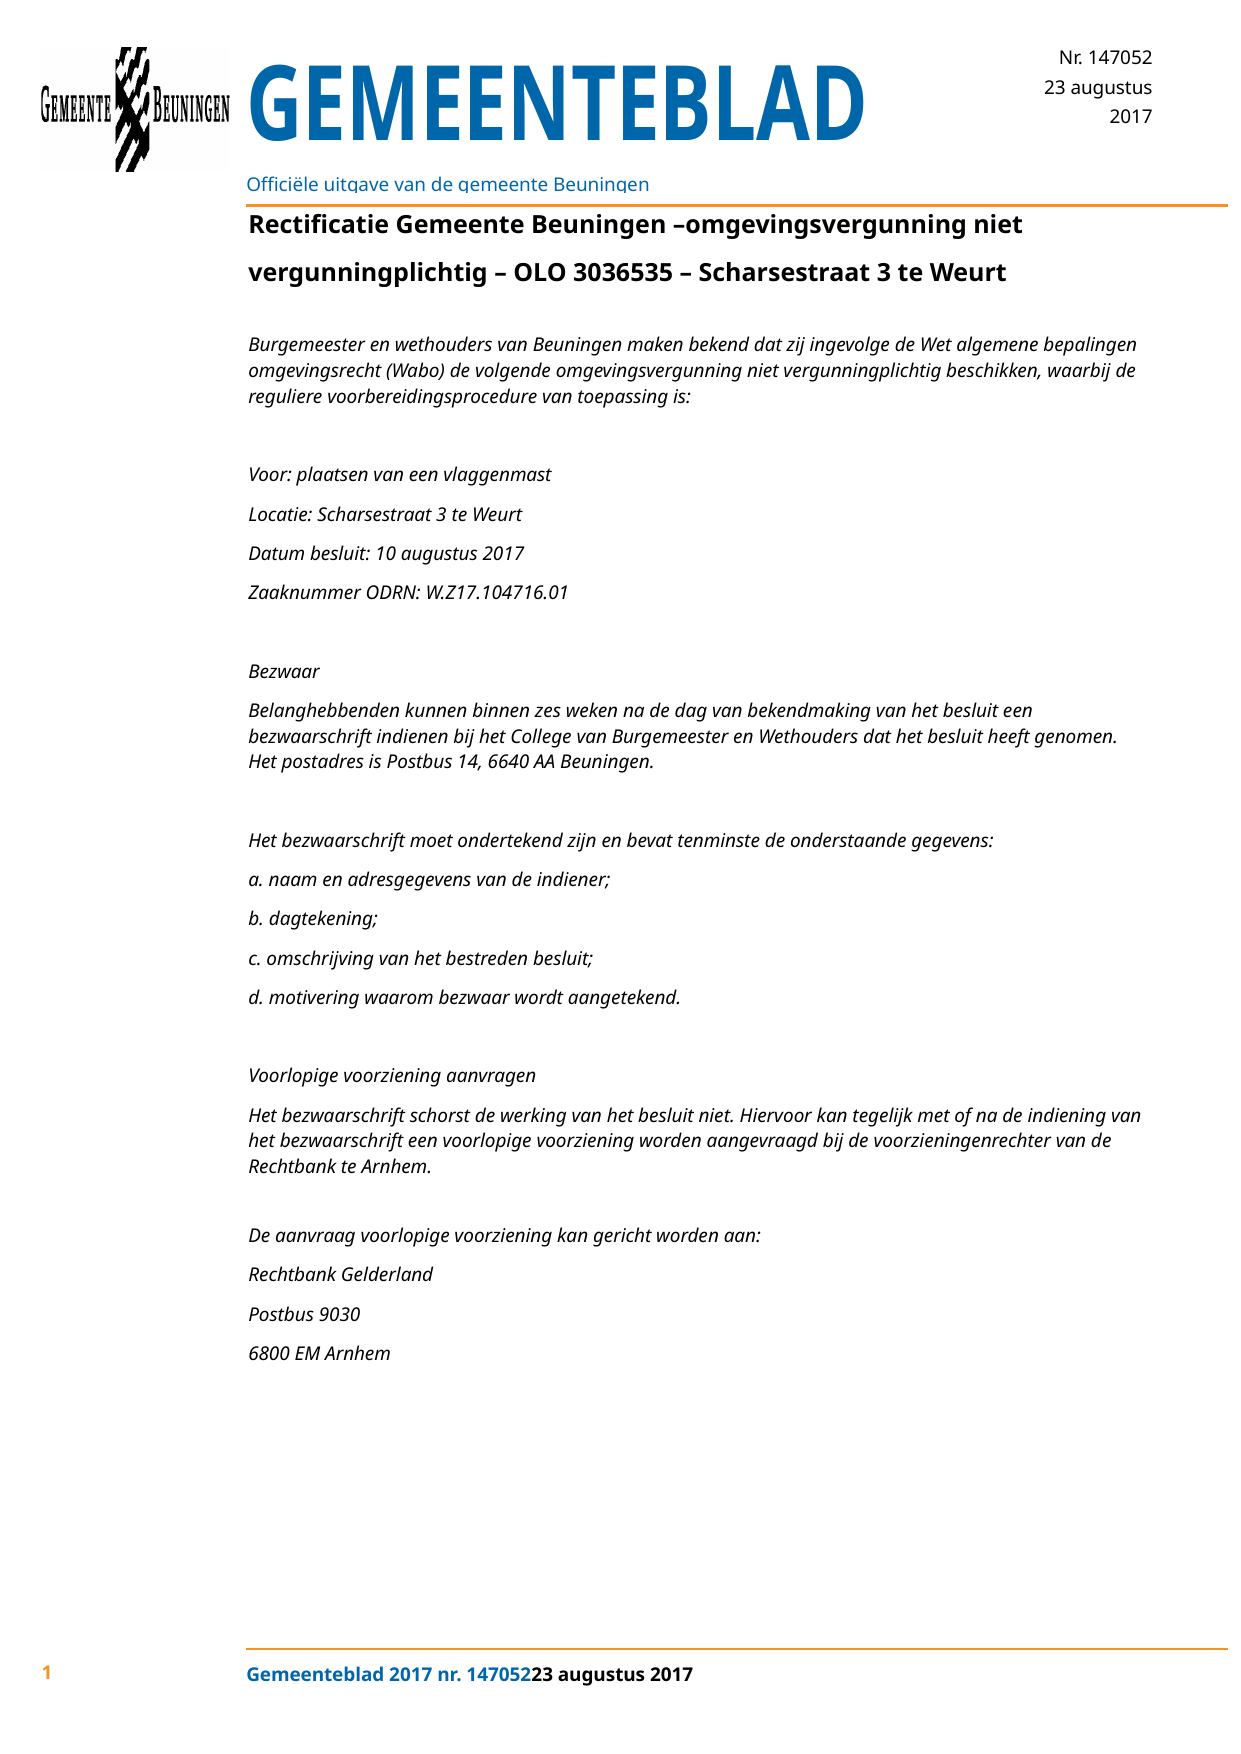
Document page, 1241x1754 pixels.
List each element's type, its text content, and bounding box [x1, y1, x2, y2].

text Locatie: Scharsestraat 3 te Weurt [248, 501, 1152, 526]
text Het bezwaarschrift schorst de werking van het besluit niet. Hiervoor kan tegelijk met of na de indiening van het bezwaarschrift een voorlopige voorziening worden aangevraagd bij de voorzieningenrechter van de Rechtbank te Arnhem. [248, 1102, 1152, 1179]
text d. motivering waarom bezwaar wordt aangetekend. [248, 984, 1152, 1010]
text Belanghebbenden kunnen binnen zes weken na de dag van bekendmaking van het besluit een bezwaarschrift indienen bij het College van Burgemeester en Wethouders dat het besluit heeft genomen. Het postadres is Postbus 14, 6640 AA Beuningen. [248, 697, 1152, 774]
text Burgemeester en wethouders van Beuningen maken bekend dat zij ingevolge de Wet algemene bepalingen omgevingsrecht (Wabo) de volgende omgevingsvergunning niet vergunningplichtig beschikken, waarbij de reguliere voorbereidingsprocedure van toepassing is: [248, 331, 1152, 409]
text Rechtbank Gelderland [248, 1262, 1152, 1287]
text Rectificatie Gemeente Beuningen –omgevingsvergunning niet vergunningplichtig – OLO 3036535 – Scharsestraat 3 te Weurt [248, 207, 1152, 288]
text Postbus 9030 [248, 1301, 1152, 1327]
text Zaaknummer ODRN: W.Z17.104716.01 [248, 579, 1152, 605]
text c. omschrijving van het bestreden besluit; [248, 945, 1152, 971]
text Voorlopige voorziening aanvragen [248, 1063, 1152, 1088]
text Voor: plaatsen van een vlaggenmast [248, 461, 1152, 487]
text 6800 EM Arnhem [248, 1340, 1152, 1366]
text De aanvraag voorlopige voorziening kan gericht worden aan: [248, 1222, 1152, 1248]
text b. dagtekening; [248, 906, 1152, 931]
text Het bezwaarschrift moet ondertekend zijn en bevat tenminste de onderstaande gegevens: [248, 827, 1152, 853]
picture [41, 47, 231, 172]
text Datum besluit: 10 augustus 2017 [248, 540, 1152, 566]
text Bezwaar [248, 658, 1152, 683]
text a. naam en adresgegevens van de indiener; [248, 866, 1152, 892]
